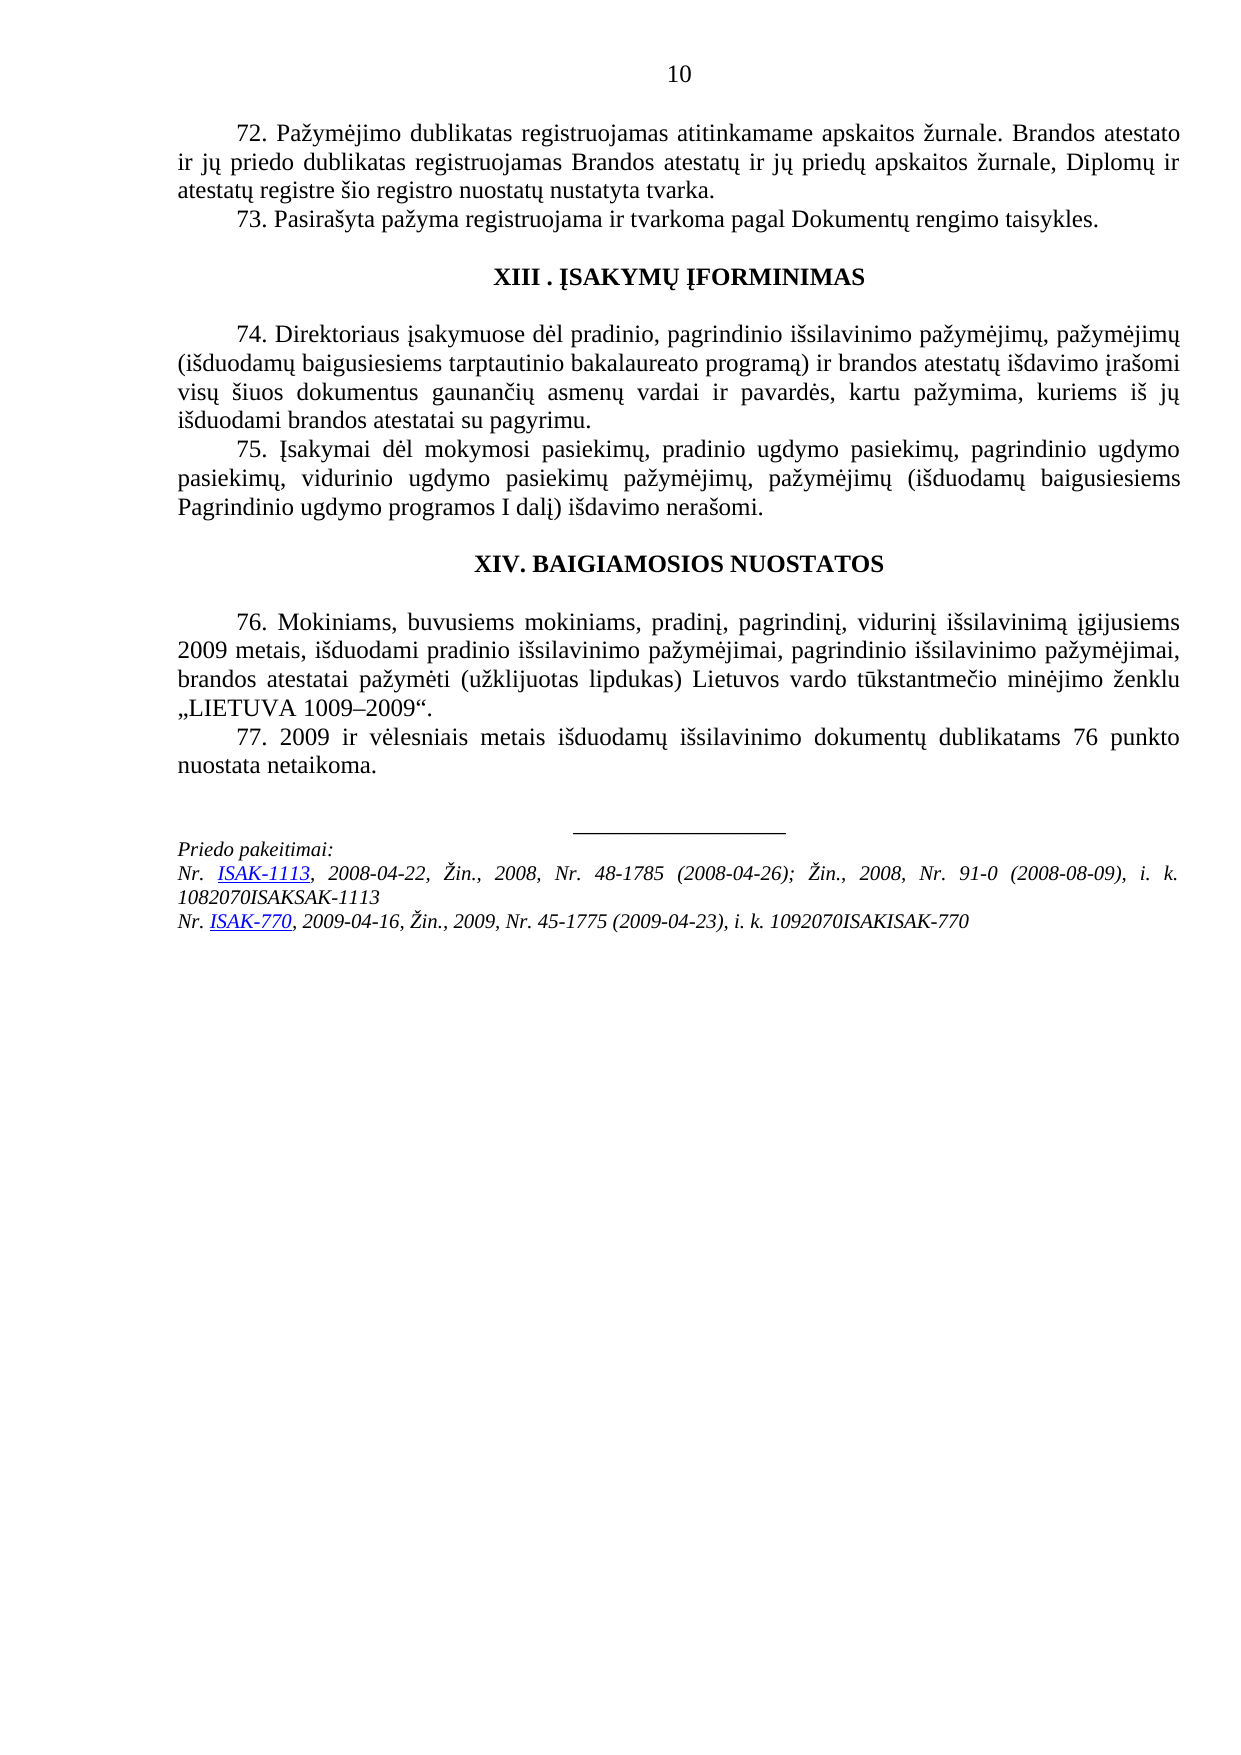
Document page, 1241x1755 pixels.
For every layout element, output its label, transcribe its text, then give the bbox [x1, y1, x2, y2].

text 77. 2009 ir vėlesniais metais išduodamų išsilavinimo dokumentų dublikatams 76 punkto nuostata netaikoma. [177, 722, 1181, 779]
text 72. Pažymėjimo dublikatas registruojamas atitinkamame apskaitos žurnale. Brandos atestato ir jų priedo dublikatas registruojamas Brandos atestatų ir jų priedų apskaitos žurnale, Diplomų ir atestatų registre šio registro nuostatų nustatyta tvarka. [177, 118, 1181, 204]
text 74. Direktoriaus įsakymuose dėl pradinio, pagrindinio išsilavinimo pažymėjimų, pažymėjimų (išduodamų baigusiesiems tarptautinio bakalaureato programą) ir brandos atestatų išdavimo įrašomi visų šiuos dokumentus gaunančių asmenų vardai ir pavardės, kartu pažymima, kuriems iš jų išduodami brandos atestatai su pagyrimu. [177, 319, 1181, 434]
text _________________ [177, 808, 1181, 837]
text XIII . ĮSAKYMŲ ĮFORMINIMAS [177, 262, 1181, 291]
text Priedo pakeitimai: [177, 837, 1181, 861]
text Nr. ISAK-770, 2009-04-16, Žin., 2009, Nr. 45-1775 (2009-04-23), i. k. 1092070ISAKISAK-770 [177, 909, 1181, 933]
text 73. Pasirašyta pažyma registruojama ir tvarkoma pagal Dokumentų rengimo taisykles. [177, 204, 1181, 233]
text Nr. ISAK-1113, 2008-04-22, Žin., 2008, Nr. 48-1785 (2008-04-26); Žin., 2008, Nr. 91-0 (2008-08-09), i. k. 1082070ISAKSAK-1113 [177, 861, 1181, 909]
text 75. Įsakymai dėl mokymosi pasiekimų, pradinio ugdymo pasiekimų, pagrindinio ugdymo pasiekimų, vidurinio ugdymo pasiekimų pažymėjimų, pažymėjimų (išduodamų baigusiesiems Pagrindinio ugdymo programos I dalį) išdavimo nerašomi. [177, 434, 1181, 521]
text 76. Mokiniams, buvusiems mokiniams, pradinį, pagrindinį, vidurinį išsilavinimą įgijusiems 2009 metais, išduodami pradinio išsilavinimo pažymėjimai, pagrindinio išsilavinimo pažymėjimai, brandos atestatai pažymėti (užklijuotas lipdukas) Lietuvos vardo tūkstantmečio minėjimo ženklu „LIETUVA 1009–2009“. [177, 607, 1181, 722]
text XIV. BAIGIAMOSIOS NUOSTATOS [177, 549, 1181, 578]
